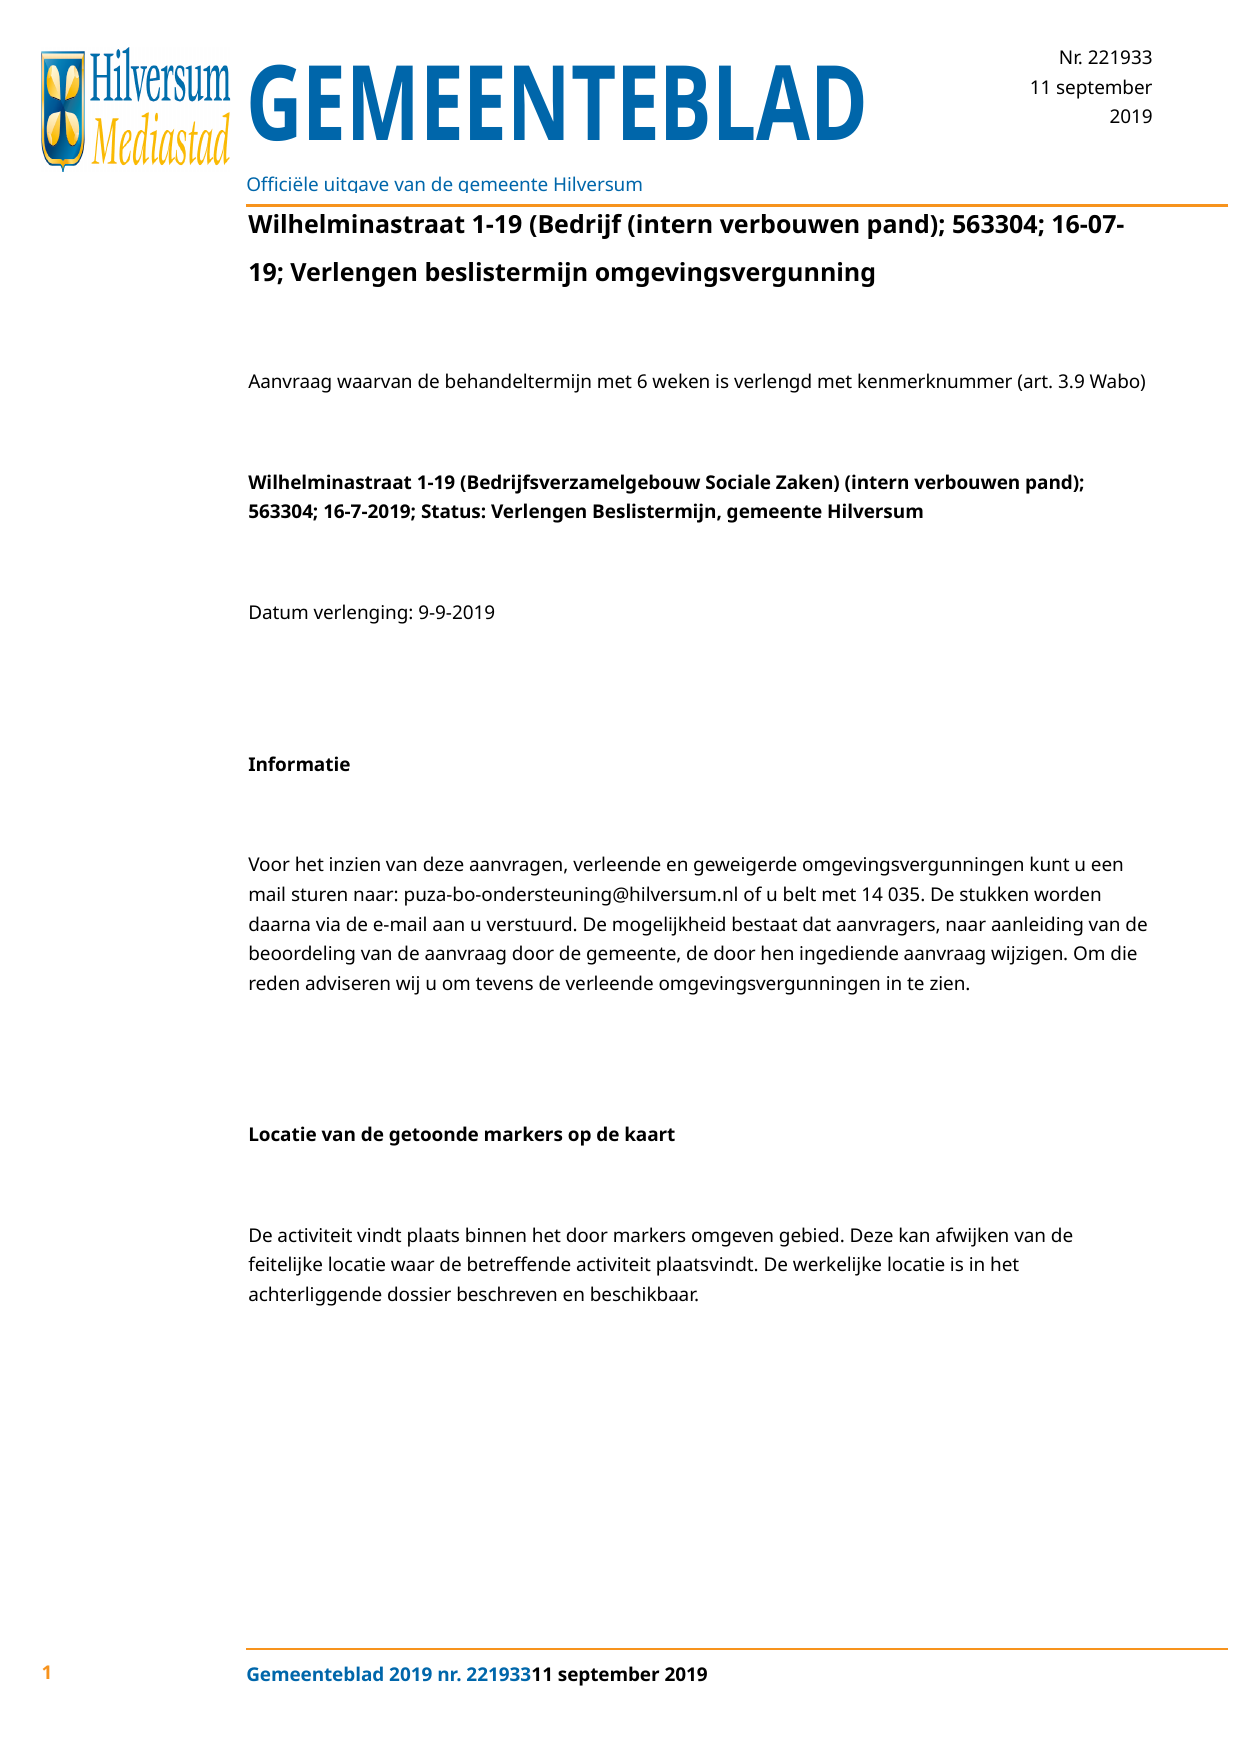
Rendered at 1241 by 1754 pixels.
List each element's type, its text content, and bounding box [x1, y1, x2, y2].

text Voor het inzien van deze aanvragen, verleende en geweigerde omgevingsvergunningen kunt u een mail sturen naar: puza-bo-ondersteuning@hilversum.nl of u belt met 14 035. De stukken worden daarna via de e-mail aan u verstuurd. De mogelijkheid bestaat dat aanvragers, naar aanleiding van de beoordeling van de aanvraag door de gemeente, de door hen ingediende aanvraag wijzigen. Om die reden adviseren wij u om tevens de verleende omgevingsvergunningen in te zien. [248, 852, 1152, 996]
text Locatie van de getoonde markers op de kaart [248, 1121, 1152, 1147]
text Informatie [248, 751, 1152, 777]
text Datum verlenging: 9-9-2019 [248, 599, 1152, 625]
picture [41, 47, 231, 172]
text Aanvraag waarvan de behandeltermijn met 6 weken is verlengd met kenmerknummer (art. 3.9 Wabo) [248, 368, 1152, 394]
text Wilhelminastraat 1-19 (Bedrijf (intern verbouwen pand); 563304; 16-07-19; Verlengen beslistermijn omgevingsvergunning [248, 207, 1152, 288]
text Wilhelminastraat 1-19 (Bedrijfsverzamelgebouw Sociale Zaken) (intern verbouwen pand); 563304; 16-7-2019; Status: Verlengen Beslistermijn, gemeente Hilversum [248, 469, 1152, 524]
text De activiteit vindt plaats binnen het door markers omgeven gebied. Deze kan afwijken van de feitelijke locatie waar de betreffende activiteit plaatsvindt. De werkelijke locatie is in het achterliggende dossier beschreven en beschikbaar. [248, 1222, 1152, 1307]
